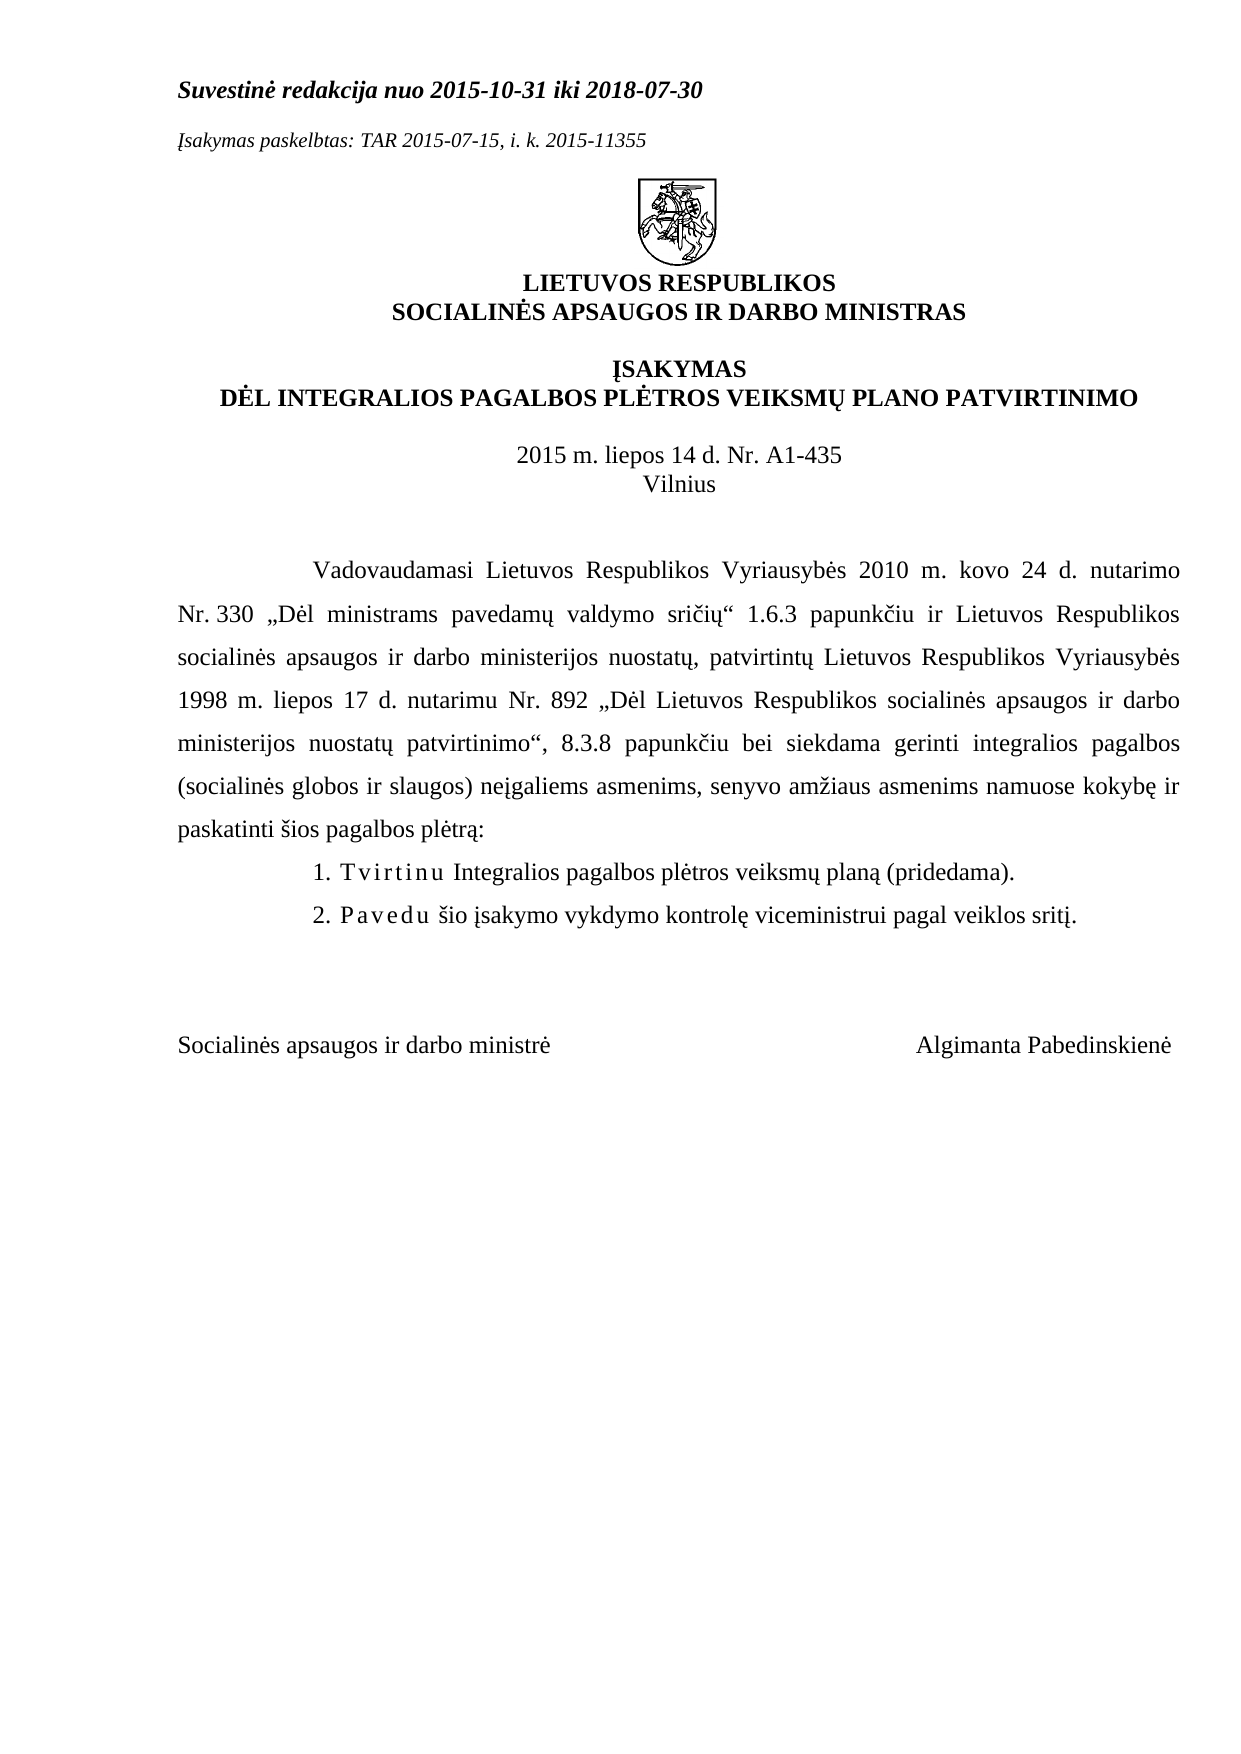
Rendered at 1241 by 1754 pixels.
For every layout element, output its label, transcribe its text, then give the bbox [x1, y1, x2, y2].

text SOCIALINĖS APSAUGOS IR DARBO MINISTRAS [177, 297, 1181, 326]
text ĮSAKYMAS [177, 354, 1181, 383]
text Vadovaudamasi Lietuvos Respublikos Vyriausybės 2010 m. kovo 24 d. nutarimo Nr. 330 „Dėl ministrams pavedamų valdymo sričių“ 1.6.3 papunkčiu ir Lietuvos Respublikos socialinės apsaugos ir darbo ministerijos nuostatų, patvirtintų Lietuvos Respublikos Vyriausybės 1998 m. liepos 17 d. nutarimu Nr. 892 „Dėl Lietuvos Respublikos socialinės apsaugos ir darbo ministerijos nuostatų patvirtinimo“, 8.3.8 papunkčiu bei siekdama gerinti integralios pagalbos (socialinės globos ir slaugos) neįgaliems asmenims, senyvo amžiaus asmenims namuose kokybę ir paskatinti šios pagalbos plėtrą: [177, 556, 1181, 843]
text Socialinės apsaugos ir darbo ministrė Algimanta Pabedinskienė [177, 1030, 1181, 1059]
text 2. Pavedu šio įsakymo vykdymo kontrolę viceministrui pagal veiklos sritį. [177, 901, 1181, 929]
text Vilnius [177, 469, 1181, 498]
text LIETUVOS RESPUBLIKOS [177, 268, 1181, 297]
text 2015 m. liepos 14 d. Nr. A1-435 [177, 441, 1181, 469]
text DĖL INTEGRALIOS PAGALBOS PLĖTROS VEIKSMŲ PLANO PATVIRTINIMO [177, 383, 1181, 412]
text 1. Tvirtinu Integralios pagalbos plėtros veiksmų planą (pridedama). [177, 857, 1181, 886]
text Įsakymas paskelbtas: TAR 2015-07-15, i. k. 2015-11355 [177, 128, 1181, 152]
text Suvestinė redakcija nuo 2015-10-31 iki 2018-07-30 [177, 75, 1181, 104]
